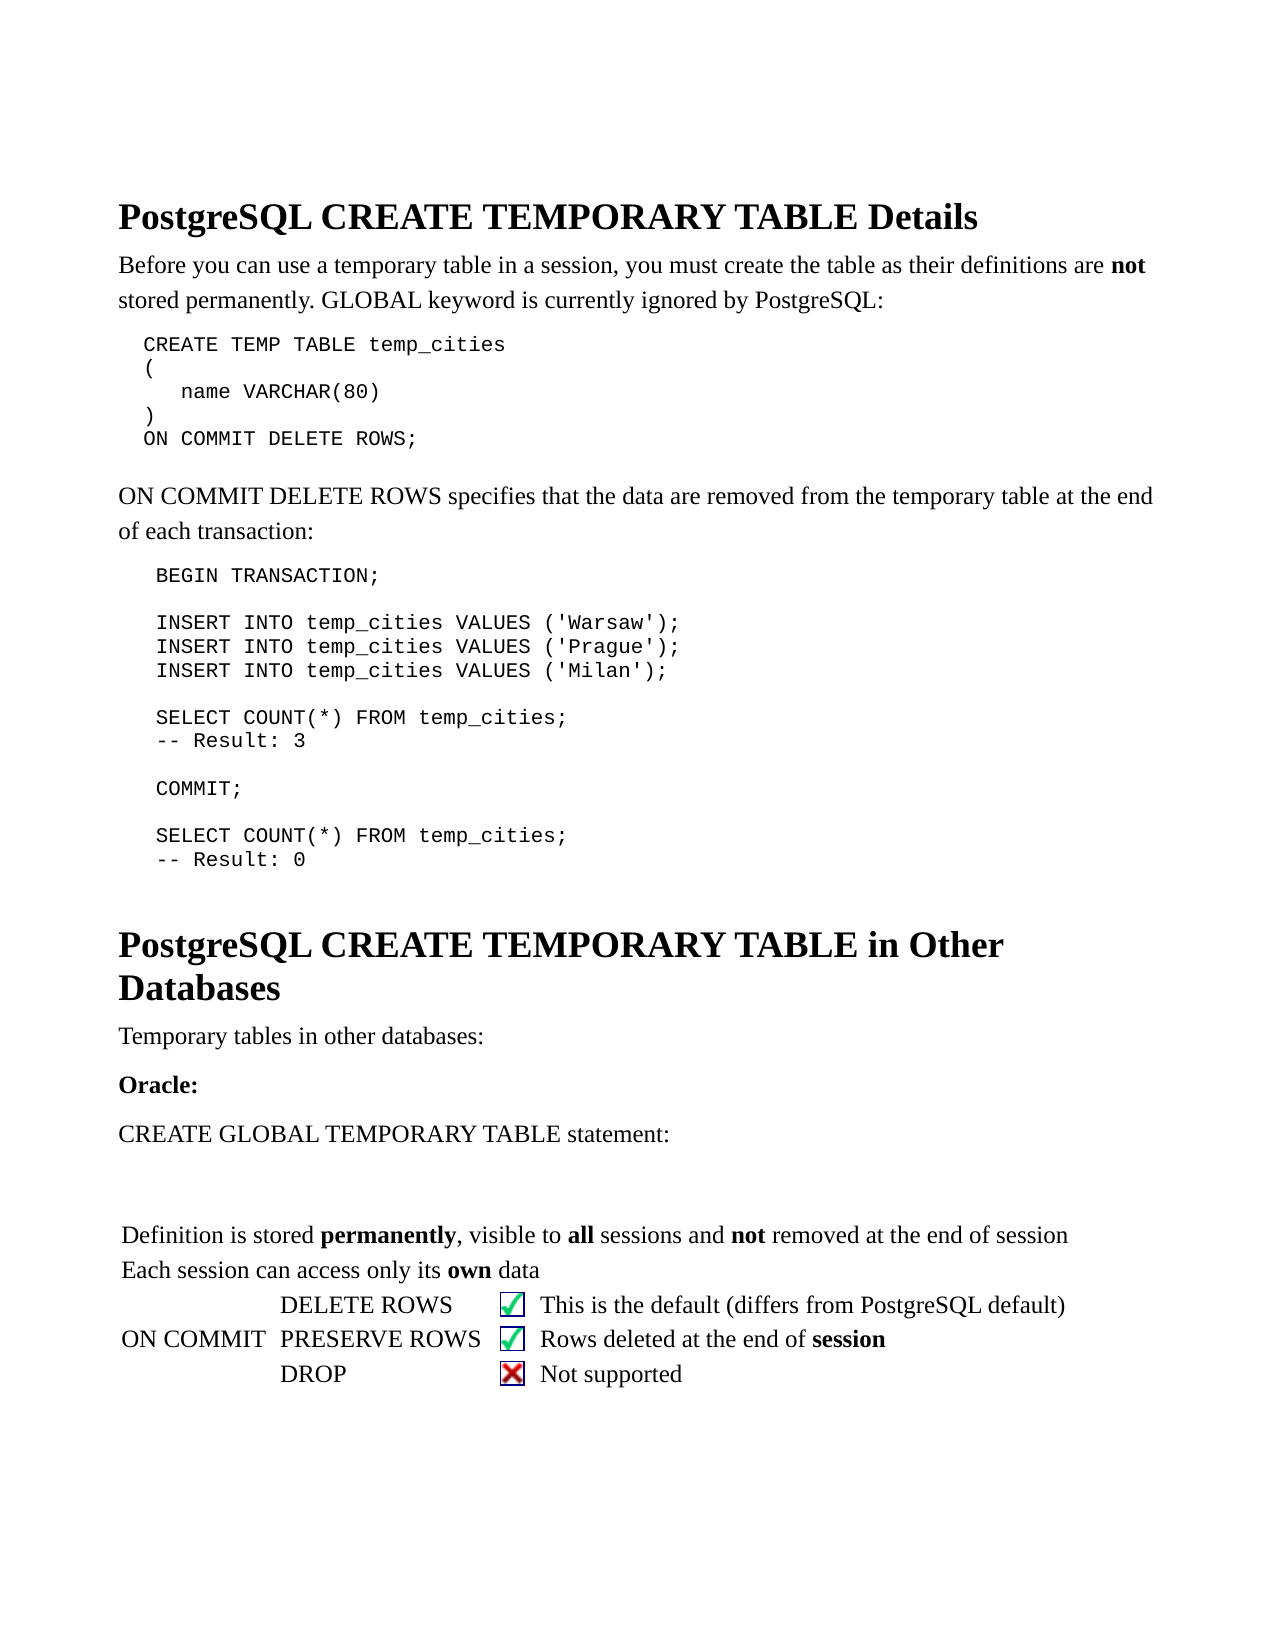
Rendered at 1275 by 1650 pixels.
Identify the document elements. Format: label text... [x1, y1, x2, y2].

table_cell DELETE ROWS [277, 1287, 497, 1321]
table_cell [497, 1321, 537, 1356]
text BEGIN TRANSACTION; [118, 565, 1157, 589]
picture [501, 1293, 523, 1315]
picture [501, 1362, 523, 1384]
text CREATE GLOBAL TEMPORARY TABLE statement: [118, 1119, 1157, 1148]
table_cell [497, 1287, 537, 1321]
text ON COMMIT DELETE ROWS; [118, 428, 1157, 452]
text -- Result: 3 [118, 731, 1157, 754]
text ) [118, 405, 1157, 428]
text Before you can use a temporary table in a session, you must create the table as their definitions are not stored permanently. GLOBAL keyword is currently ignored by PostgreSQL: [118, 250, 1157, 313]
table_cell This is the default (differs from PostgreSQL default) [537, 1287, 1084, 1321]
table_cell [497, 1356, 537, 1391]
picture [501, 1328, 523, 1350]
table_cell PRESERVE ROWS [277, 1321, 497, 1356]
subtitle PostgreSQL CREATE TEMPORARY TABLE Details [118, 194, 1157, 238]
table_cell Rows deleted at the end of session [537, 1321, 1084, 1356]
text name VARCHAR(80) [118, 381, 1157, 405]
text SELECT COUNT(*) FROM temp_cities; [118, 707, 1157, 731]
text INSERT INTO temp_cities VALUES ('Milan'); [118, 659, 1157, 683]
table_cell DROP [277, 1356, 497, 1391]
text INSERT INTO temp_cities VALUES ('Prague'); [118, 636, 1157, 659]
text CREATE TEMP TABLE temp_cities [118, 334, 1157, 357]
table_header Definition is stored permanently, visible to all sessions and not removed at the end of session [118, 1218, 1084, 1252]
table_cell ON COMMIT [118, 1287, 277, 1391]
text ( [118, 357, 1157, 381]
text INSERT INTO temp_cities VALUES ('Warsaw'); [118, 612, 1157, 636]
table_cell Each session can access only its own data [118, 1252, 1084, 1287]
subtitle PostgreSQL CREATE TEMPORARY TABLE in Other Databases [118, 923, 1157, 1009]
text COMMIT; [118, 778, 1157, 801]
text Oracle: [118, 1071, 1157, 1099]
text -- Result: 0 [118, 849, 1157, 872]
table_cell Not supported [537, 1356, 1084, 1391]
text ON COMMIT DELETE ROWS specifies that the data are removed from the temporary table at the end of each transaction: [118, 481, 1157, 545]
text SELECT COUNT(*) FROM temp_cities; [118, 825, 1157, 849]
text Temporary tables in other databases: [118, 1021, 1157, 1050]
